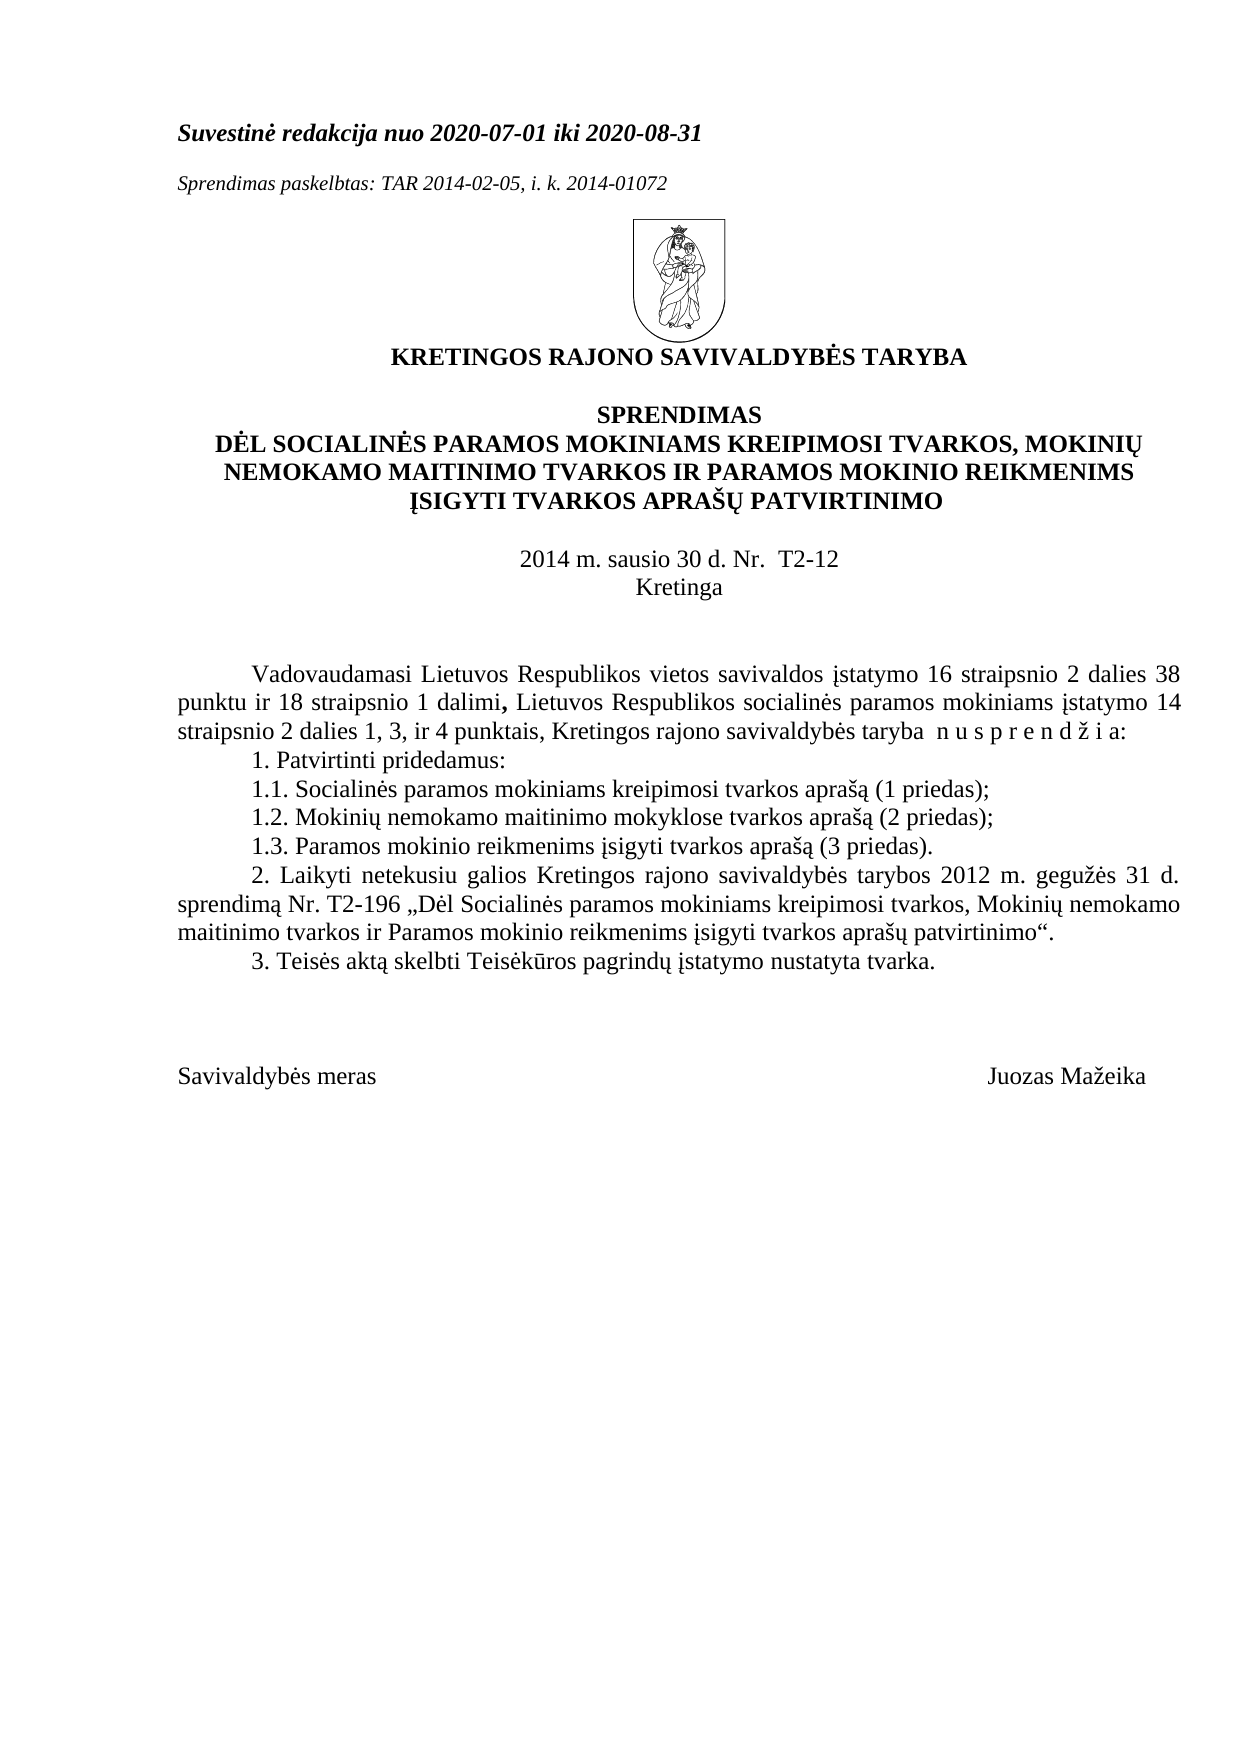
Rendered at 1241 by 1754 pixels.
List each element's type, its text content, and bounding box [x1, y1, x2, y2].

text 2. Laikyti netekusiu galios Kretingos rajono savivaldybės tarybos 2012 m. gegužės 31 d. sprendimą Nr. T2-196 „Dėl Socialinės paramos mokiniams kreipimosi tvarkos, Mokinių nemokamo maitinimo tvarkos ir Paramos mokinio reikmenims įsigyti tvarkos aprašų patvirtinimo“. [177, 860, 1181, 946]
text Suvestinė redakcija nuo 2020-07-01 iki 2020-08-31 [177, 118, 1181, 147]
text DĖL SOCIALINĖS PARAMOS MOKINIAMS KREIPIMOSI TVARKOS, MOKINIŲ NEMOKAMO MAITINIMO TVARKOS IR PARAMOS MOKINIO REIKMENIMS ĮSIGYTI TVARKOS APRAŠŲ PATVIRTINIMO [177, 429, 1181, 515]
text 1.3. Paramos mokinio reikmenims įsigyti tvarkos aprašą (3 priedas). [177, 831, 1181, 860]
text SPRENDIMAS [177, 400, 1181, 429]
text 3. Teisės aktą skelbti Teisėkūros pagrindų įstatymo nustatyta tvarka. [177, 946, 1181, 975]
text 2014 m. sausio 30 d. Nr. T2-12 [177, 544, 1181, 572]
text Vadovaudamasi Lietuvos Respublikos vietos savivaldos įstatymo 16 straipsnio 2 dalies 38 punktu ir 18 straipsnio 1 dalimi, Lietuvos Respublikos socialinės paramos mokiniams įstatymo 14 straipsnio 2 dalies 1, 3, ir 4 punktais, Kretingos rajono savivaldybės taryba n u s p r e n d ž i a: [177, 659, 1181, 745]
text Kretinga [177, 572, 1181, 601]
text 1.2. Mokinių nemokamo maitinimo mokyklose tvarkos aprašą (2 priedas); [177, 802, 1181, 831]
text KRETINGOS RAJONO SAVIVALDYBĖS TARYBA [177, 342, 1181, 371]
text Savivaldybės meras Juozas Mažeika [177, 1061, 1181, 1090]
text Sprendimas paskelbtas: TAR 2014-02-05, i. k. 2014-01072 [177, 171, 1181, 195]
text 1.1. Socialinės paramos mokiniams kreipimosi tvarkos aprašą (1 priedas); [177, 774, 1181, 802]
text 1. Patvirtinti pridedamus: [177, 745, 1181, 774]
